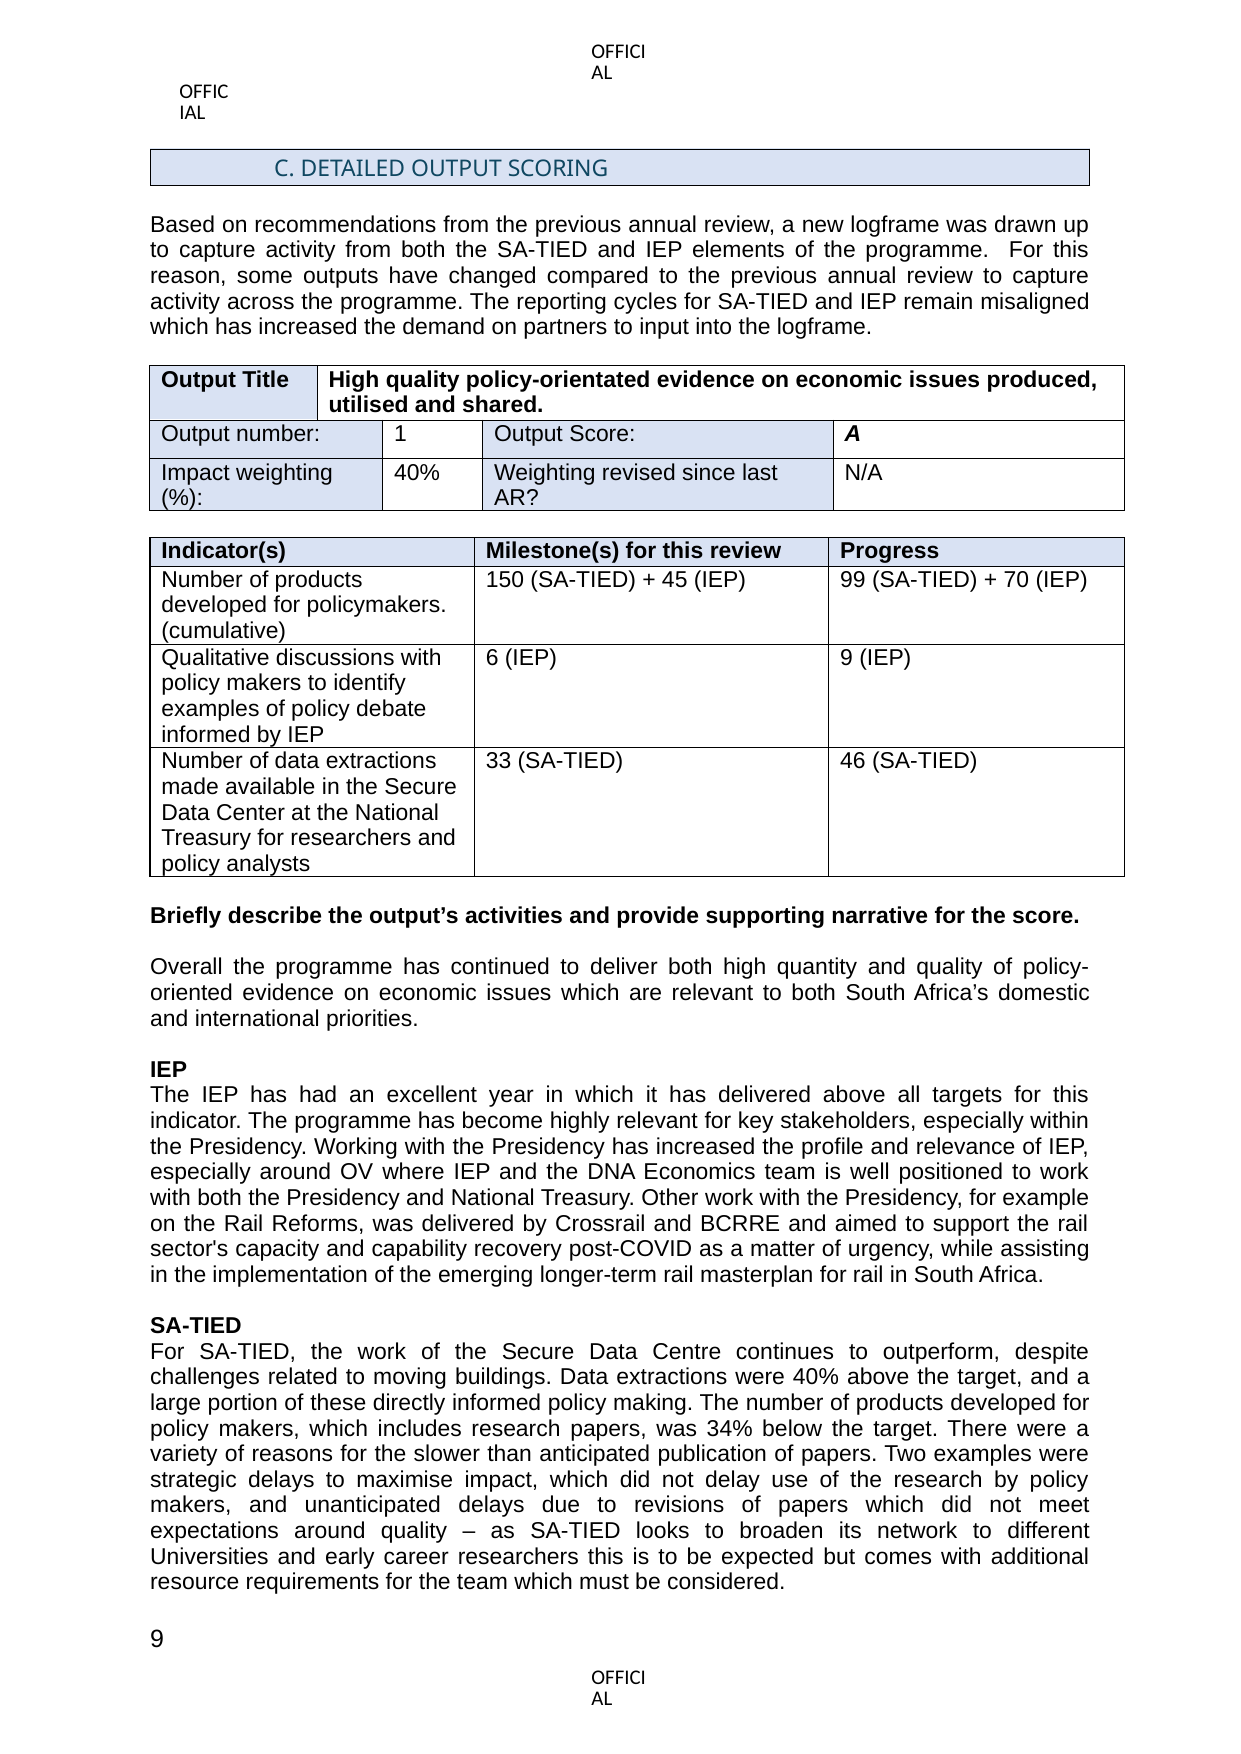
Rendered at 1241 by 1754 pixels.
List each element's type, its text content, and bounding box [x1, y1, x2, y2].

table_header Output Title [150, 366, 317, 419]
table_header Indicator(s) [151, 538, 474, 566]
table_header Milestone(s) for this review [475, 538, 828, 566]
text For SA-TIED, the work of the Secure Data Centre continues to outperform, despite challenges related to moving buildings. Data extractions were 40% above the target, and a large portion of these directly informed policy making. The number of products developed for policy makers, which includes research papers, was 34% below the target. There were a variety of reasons for the slower than anticipated publication of papers. Two examples were strategic delays to maximise impact, which did not delay use of the research by policy makers, and unanticipated delays due to revisions of papers which did not meet expectations around quality – as SA-TIED looks to broaden its network to different Universities and early career researchers this is to be expected but comes with additional resource requirements for the team which must be considered. [150, 1338, 1090, 1595]
table_cell A [834, 421, 1124, 458]
table_cell Number of products developed for policymakers. (cumulative) [151, 567, 474, 643]
table_cell 46 (SA-TIED) [829, 748, 1124, 876]
text Briefly describe the output’s activities and provide supporting narrative for the score. [150, 903, 1090, 928]
table_cell Weighting revised since last AR? [483, 459, 833, 510]
table_header Progress [829, 538, 1124, 566]
table_cell 150 (SA-TIED) + 45 (IEP) [475, 567, 828, 643]
text SA-TIED [150, 1313, 1090, 1338]
table_cell Output Score: [483, 421, 833, 458]
subtitle C. DETAILED OUTPUT SCORING [151, 150, 1089, 185]
text Based on recommendations from the previous annual review, a new logframe was drawn up to capture activity from both the SA-TIED and IEP elements of the programme. For this reason, some outputs have changed compared to the previous annual review to capture activity across the programme. The reporting cycles for SA-TIED and IEP remain misaligned which has increased the demand on partners to input into the logframe. [150, 212, 1090, 340]
table_cell 9 (IEP) [829, 645, 1124, 747]
table_cell 99 (SA-TIED) + 70 (IEP) [829, 567, 1124, 643]
table_cell 33 (SA-TIED) [475, 748, 828, 876]
table_cell 6 (IEP) [475, 645, 828, 747]
text IEP [150, 1057, 1090, 1082]
table_cell Impact weighting (%): [150, 459, 382, 510]
table_cell 40% [383, 459, 482, 510]
table_cell Qualitative discussions with policy makers to identify examples of policy debate informed by IEP [151, 645, 474, 747]
table_cell 1 [383, 421, 482, 458]
table_cell N/A [834, 459, 1124, 510]
text The IEP has had an excellent year in which it has delivered above all targets for this indicator. The programme has become highly relevant for key stakeholders, especially within the Presidency. Working with the Presidency has increased the profile and relevance of IEP, especially around OV where IEP and the DNA Economics team is well positioned to work with both the Presidency and National Treasury. Other work with the Presidency, for example on the Rail Reforms, was delivered by Crossrail and BCRRE and aimed to support the rail sector's capacity and capability recovery post-COVID as a matter of urgency, while assisting in the implementation of the emerging longer-term rail masterplan for rail in South Africa. [150, 1082, 1090, 1287]
text Overall the programme has continued to deliver both high quantity and quality of policy-oriented evidence on economic issues which are relevant to both South Africa’s domestic and international priorities. [150, 954, 1090, 1031]
table_cell Output number: [150, 421, 382, 458]
table_header High quality policy-orientated evidence on economic issues produced, utilised and shared. [318, 366, 1124, 419]
table_cell Number of data extractions made available in the Secure Data Center at the National Treasury for researchers and policy analysts [151, 748, 474, 876]
